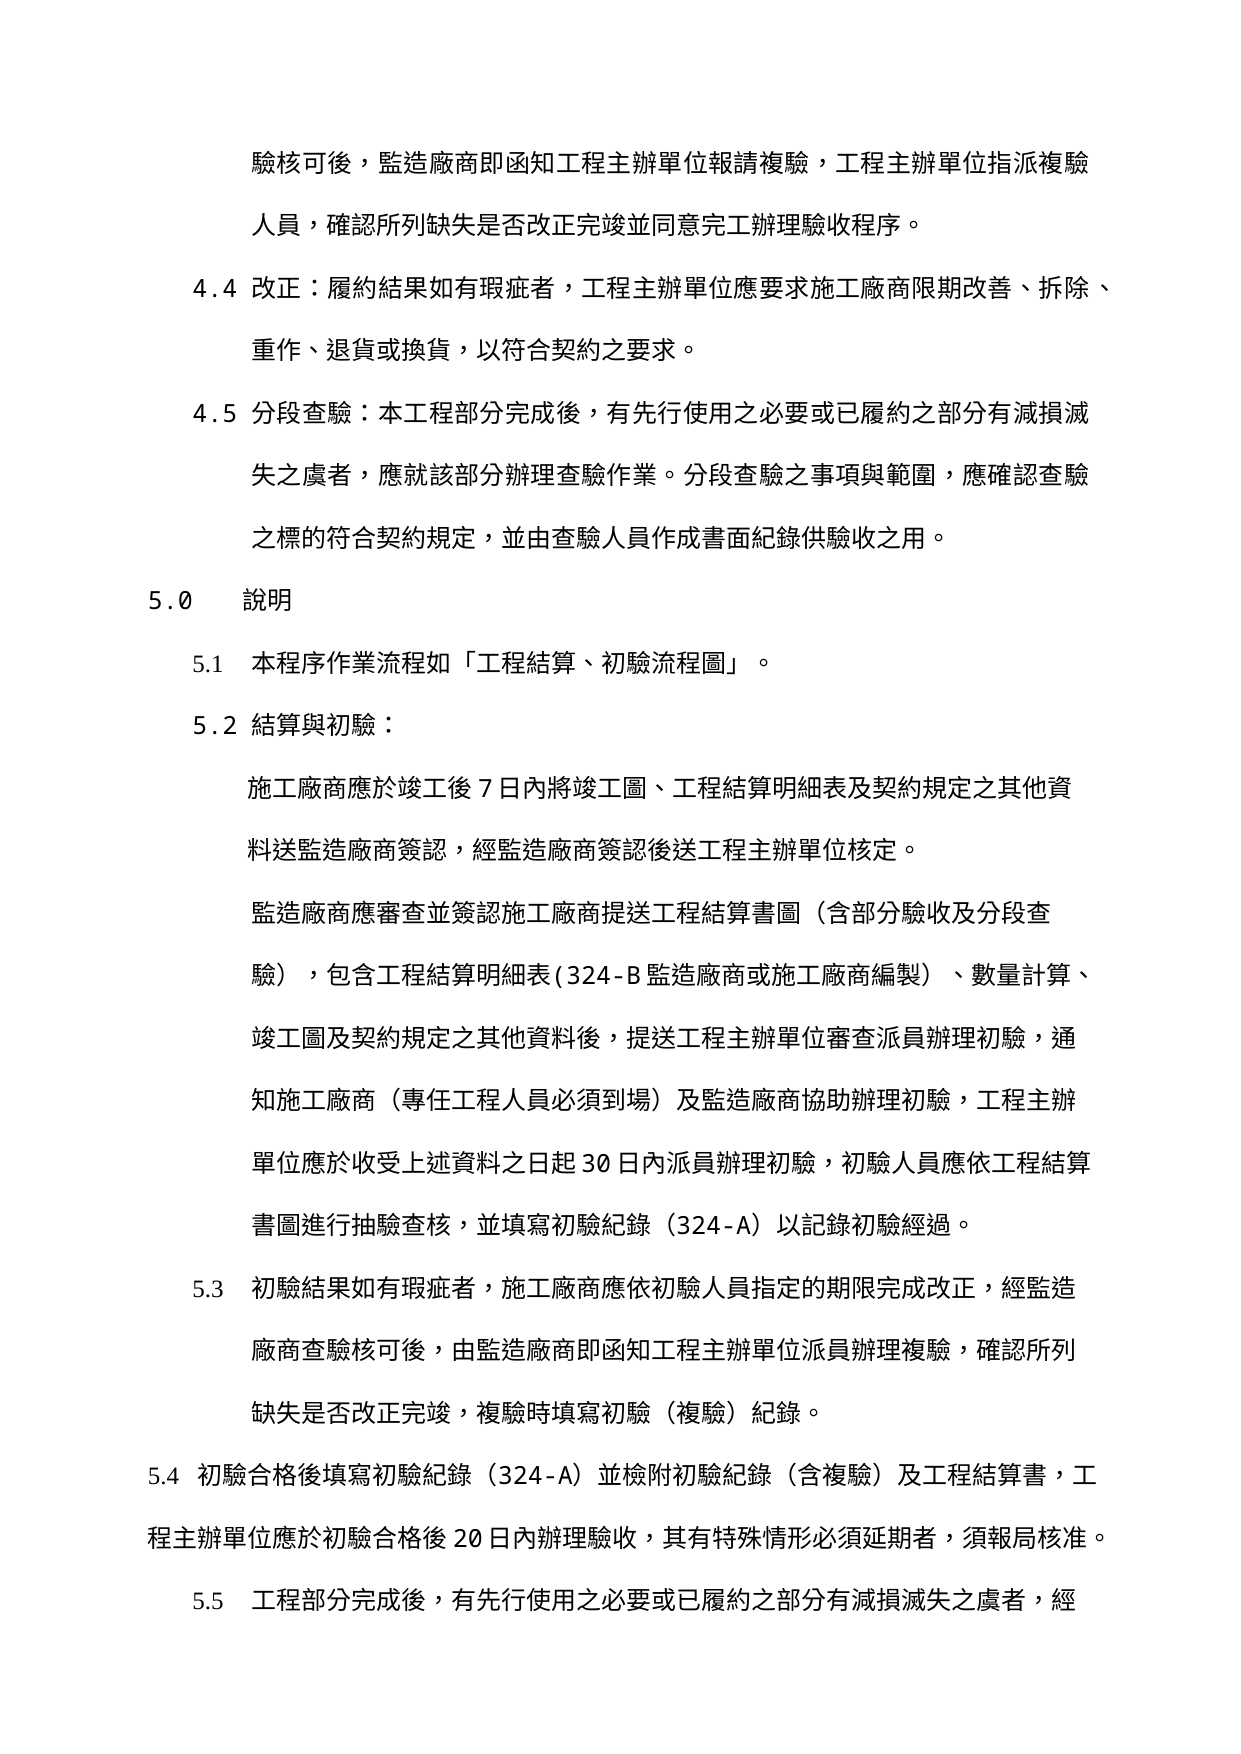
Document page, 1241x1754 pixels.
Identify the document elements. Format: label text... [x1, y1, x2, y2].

list 說明 [148, 557, 1092, 619]
list 本程序作業流程如「工程結算、初驗流程圖」。 [192, 619, 1092, 682]
list 結算與初驗： [192, 682, 1092, 744]
text 監造廠商應審查並簽認施工廠商提送工程結算書圖（含部分驗收及分段查驗），包含工程結算明細表(324-B監造廠商或施工廠商編製）、數量計算、竣工圖及契約規定之其他資料後，提送工程主辦單位審查派員辦理初驗，通知施工廠商（專任工程人員必須到場）及監造廠商協助辦理初驗，工程主辦單位應於收受上述資料之日起30日內派員辦理初驗，初驗人員應依工程結算書圖進行抽驗查核，並填寫初驗紀錄（324-A）以記錄初驗經過。 [251, 869, 1092, 1244]
list 分段查驗：本工程部分完成後，有先行使用之必要或已履約之部分有減損滅失之虞者，應就該部分辦理查驗作業。分段查驗之事項與範圍，應確認查驗之標的符合契約規定，並由查驗人員作成書面紀錄供驗收之用。 [192, 369, 1092, 557]
list 初驗結果如有瑕疵者，施工廠商應依初驗人員指定的期限完成改正，經監造廠商查驗核可後，由監造廠商即函知工程主辦單位派員辦理複驗，確認所列缺失是否改正完竣，複驗時填寫初驗（複驗）紀錄。 [192, 1244, 1092, 1432]
list 驗核可後，監造廠商即函知工程主辦單位報請複驗，工程主辦單位指派複驗人員，確認所列缺失是否改正完竣並同意完工辦理驗收程序。 [192, 119, 1092, 244]
list 工程部分完成後，有先行使用之必要或已履約之部分有減損滅失之虞者，經簽報核准，得依政府採購法相關規定先行辦理分段查驗，其程序與初驗相同。查驗後填寫分段查驗紀錄(同初驗紀錄（324-A）)，有減損滅失之虞者須拍照，併將查驗結果列為驗收資料，供驗收之用。 [192, 1557, 1092, 1619]
list 改正：履約結果如有瑕疵者，工程主辦單位應要求施工廠商限期改善、拆除、重作、退貨或換貨，以符合契約之要求。 [192, 244, 1092, 369]
text 施工廠商應於竣工後7日內將竣工圖、工程結算明細表及契約規定之其他資料送監造廠商簽認，經監造廠商簽認後送工程主辦單位核定。 [248, 744, 1092, 869]
list 初驗合格後填寫初驗紀錄（324-A）並檢附初驗紀錄（含複驗）及工程結算書，工程主辦單位應於初驗合格後20日內辦理驗收，其有特殊情形必須延期者，須報局核准。 [148, 1432, 1107, 1557]
